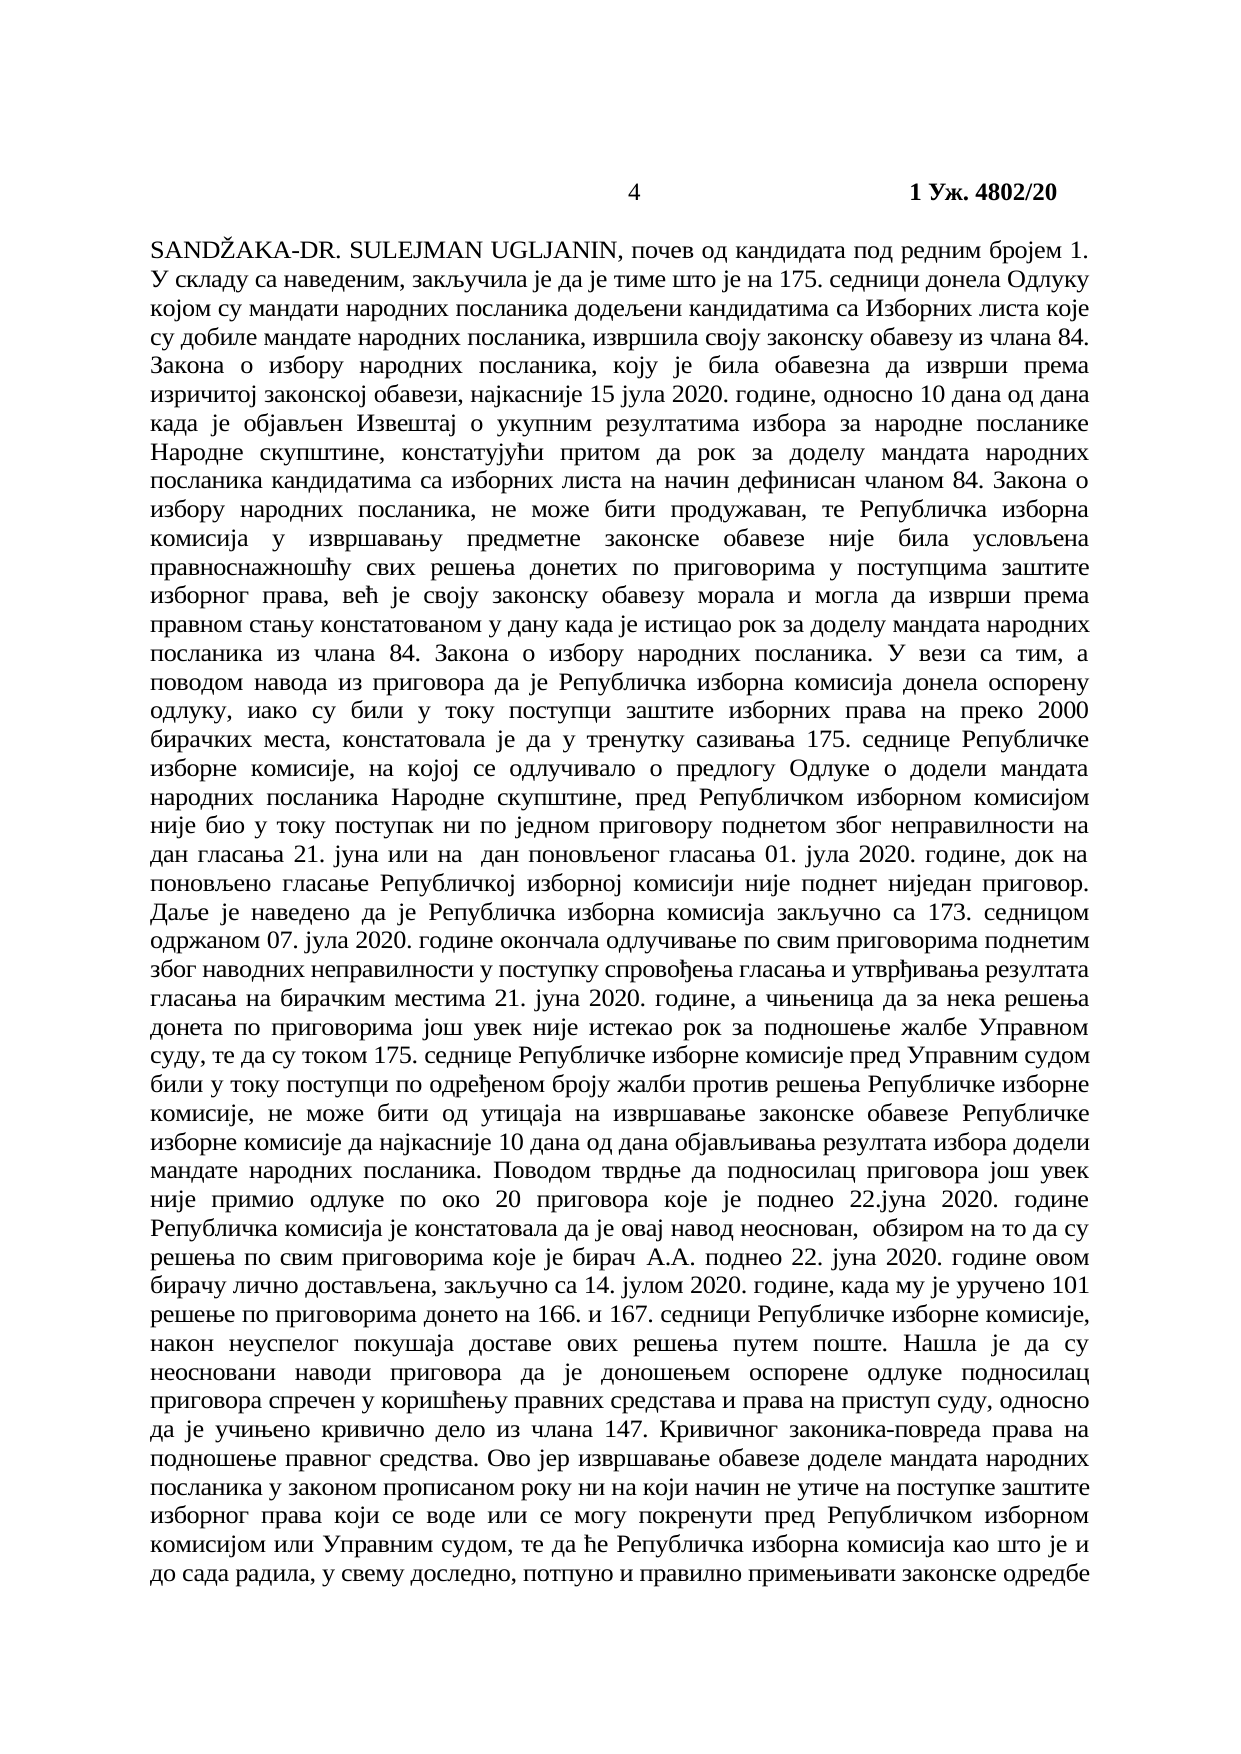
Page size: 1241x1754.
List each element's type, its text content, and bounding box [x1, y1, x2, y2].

text SANDŽAKA-DR. SULEJMAN UGLJANIN, почев од кандидата под редним бројем 1. У складу са наведеним, закључила је да је тиме што је на 175. седници донела Oдлуку којом су мандати народних посланика додељени кандидатима са Изборних листа које су добиле мандате народних посланика, извршила своју законску обавезу из члана 84. Закона о избору народних посланика, коју је била обавезна да изврши према изричитој законској обавези, најкасније 15 јула 2020. године, односно 10 дана од дана када је објављен Извештај о укупним резултатима избора за народне посланике Народне скупштине, констатујући притом да рок за доделу мандата народних посланика кандидатима са изборних листа на начин дефинисан чланом 84. Закона о избору народних посланика, не може бити продужаван, те Републичка изборна комисија у извршавању предметне законске обавезе није била условљена правноснажношћу свих решења донетих по приговорима у поступцима заштите изборног права, већ је своју законску обавезу морала и могла да изврши према правном стању констатованом у дану када је истицао рок за доделу мандата народних посланика из члана 84. Закона о избору народних посланика. У вези са тим, а поводом навода из приговора да је Републичка изборна комисија донела оспорену одлуку, иако су били у току поступци заштите изборних права на преко 2000 бирачких места, констатовала је да у тренутку сазивања 175. седнице Републичке изборне комисије, на којој се одлучивало о предлогу Одлуке о додели мандата народних посланика Народне скупштине, пред Републичком изборном комисијом није био у току поступак ни по једном приговору поднетом због неправилности на дан гласања 21. јуна или на дан поновљеног гласања 01. јула 2020. године, док на поновљено гласање Републичкој изборној комисији није поднет ниједан приговор. Даље је наведено да је Републичка изборна комисија закључно са 173. седницом одржаном 07. јула 2020. године окончала одлучивање по свим приговорима поднетим због наводних неправилности у поступку спровођења гласања и утврђивања резултата гласања на бирачким местима 21. јуна 2020. године, а чињеница да за нека решења донета по приговорима још увек није истекао рок за подношење жалбе Управном суду, те да су током 175. седнице Републичке изборне комисије пред Управним судом били у току поступци по одређеном броју жалби против решења Републичке изборне комисије, не може бити од утицаја на извршавање законске обавезе Републичке изборне комисије да најкасније 10 дана од дана објављивања резултата избора додели мандате народних посланика. Поводом тврдње да подносилац приговора још увек није примио одлуке по око 20 приговора које је поднео 22.јуна 2020. године Републичка комисија је констатовала да је овај навод неоснован, обзиром на то да су решења по свим приговорима које је бирач А.А. поднео 22. јуна 2020. године овом бирачу лично достављена, закључно са 14. јулом 2020. године, када му је уручено 101 решење по приговорима донето на 166. и 167. седници Републичке изборне комисије, након неуспелог покушаја доставе ових решења путем поште. Нашла је да су неосновани наводи приговора да је доношењем оспорене одлуке подносилац приговора спречен у коришћењу правних средстава и права на приступ суду, односно да је учињено кривично дело из члана 147. Кривичног законика-повреда права на подношење правног средства. Ово јер извршавање обавезе доделе мандата народних посланика у законом прописаном року ни на који начин не утиче на поступке заштите изборног права који се воде или се могу покренути пред Републичком изборном комисијом или Управним судом, те да ће Републичка изборна комисија као што је и до сада радила, у свему доследно, потпуно и правилно примењивати законске одредбе [150, 236, 1090, 1587]
